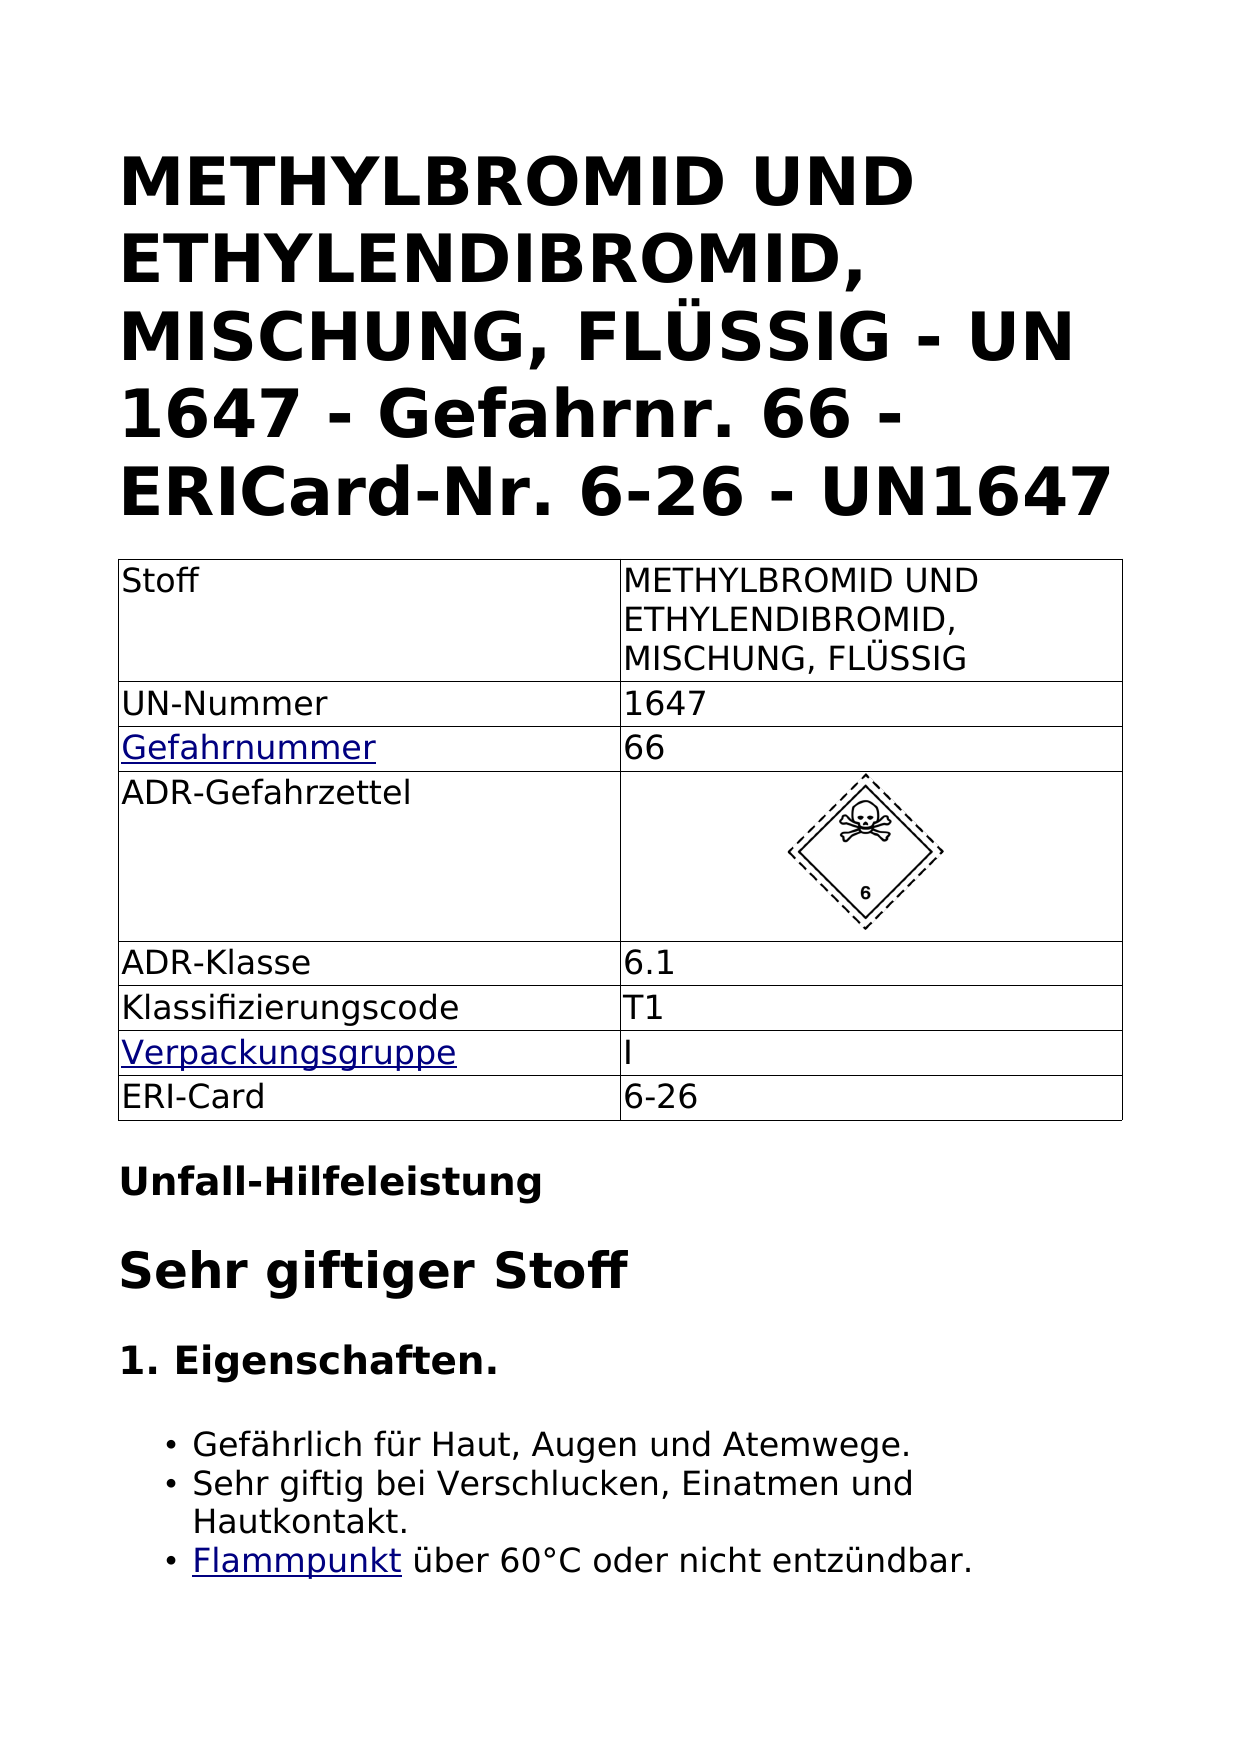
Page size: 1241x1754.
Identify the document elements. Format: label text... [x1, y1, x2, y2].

table_cell I [621, 1031, 1122, 1075]
table_header Stoff [119, 560, 620, 681]
list Gefährlich für Haut, Augen und Atemwege. [177, 1425, 1122, 1464]
subtitle METHYLBROMID UND ETHYLENDIBROMID, MISCHUNG, FLÜSSIG - UN 1647 - Gefahrnr. 66 - ERICard-Nr. 6-26 - UN1647 [118, 143, 1122, 531]
table_cell ADR-Gefahrzettel [119, 772, 620, 941]
table_cell T1 [621, 986, 1122, 1030]
table_cell 66 [621, 727, 1122, 771]
table_cell ADR-Klasse [119, 942, 620, 985]
subtitle 1. Eigenschaften. [118, 1338, 1122, 1383]
subtitle Unfall-Hilfeleistung [118, 1160, 1122, 1205]
table_cell 6-26 [621, 1076, 1122, 1120]
table_cell 1647 [621, 682, 1122, 726]
list Sehr giftig bei Verschlucken, Einatmen und Hautkontakt. [177, 1464, 1122, 1542]
subtitle Sehr giftiger Stoff [118, 1242, 1122, 1301]
table_cell ERI-Card [119, 1076, 620, 1120]
table_cell 6.1 [621, 942, 1122, 985]
table_header METHYLBROMID UND ETHYLENDIBROMID, MISCHUNG, FLÜSSIG [621, 560, 1122, 681]
table_cell Klassifizierungscode [119, 986, 620, 1030]
picture [787, 773, 944, 930]
table_cell Gefahrnummer [119, 727, 620, 771]
list Flammpunkt über 60°C oder nicht entzündbar. [177, 1542, 1122, 1581]
table_cell UN-Nummer [119, 682, 620, 726]
table_cell [621, 772, 1122, 941]
table_cell Verpackungsgruppe [119, 1031, 620, 1075]
